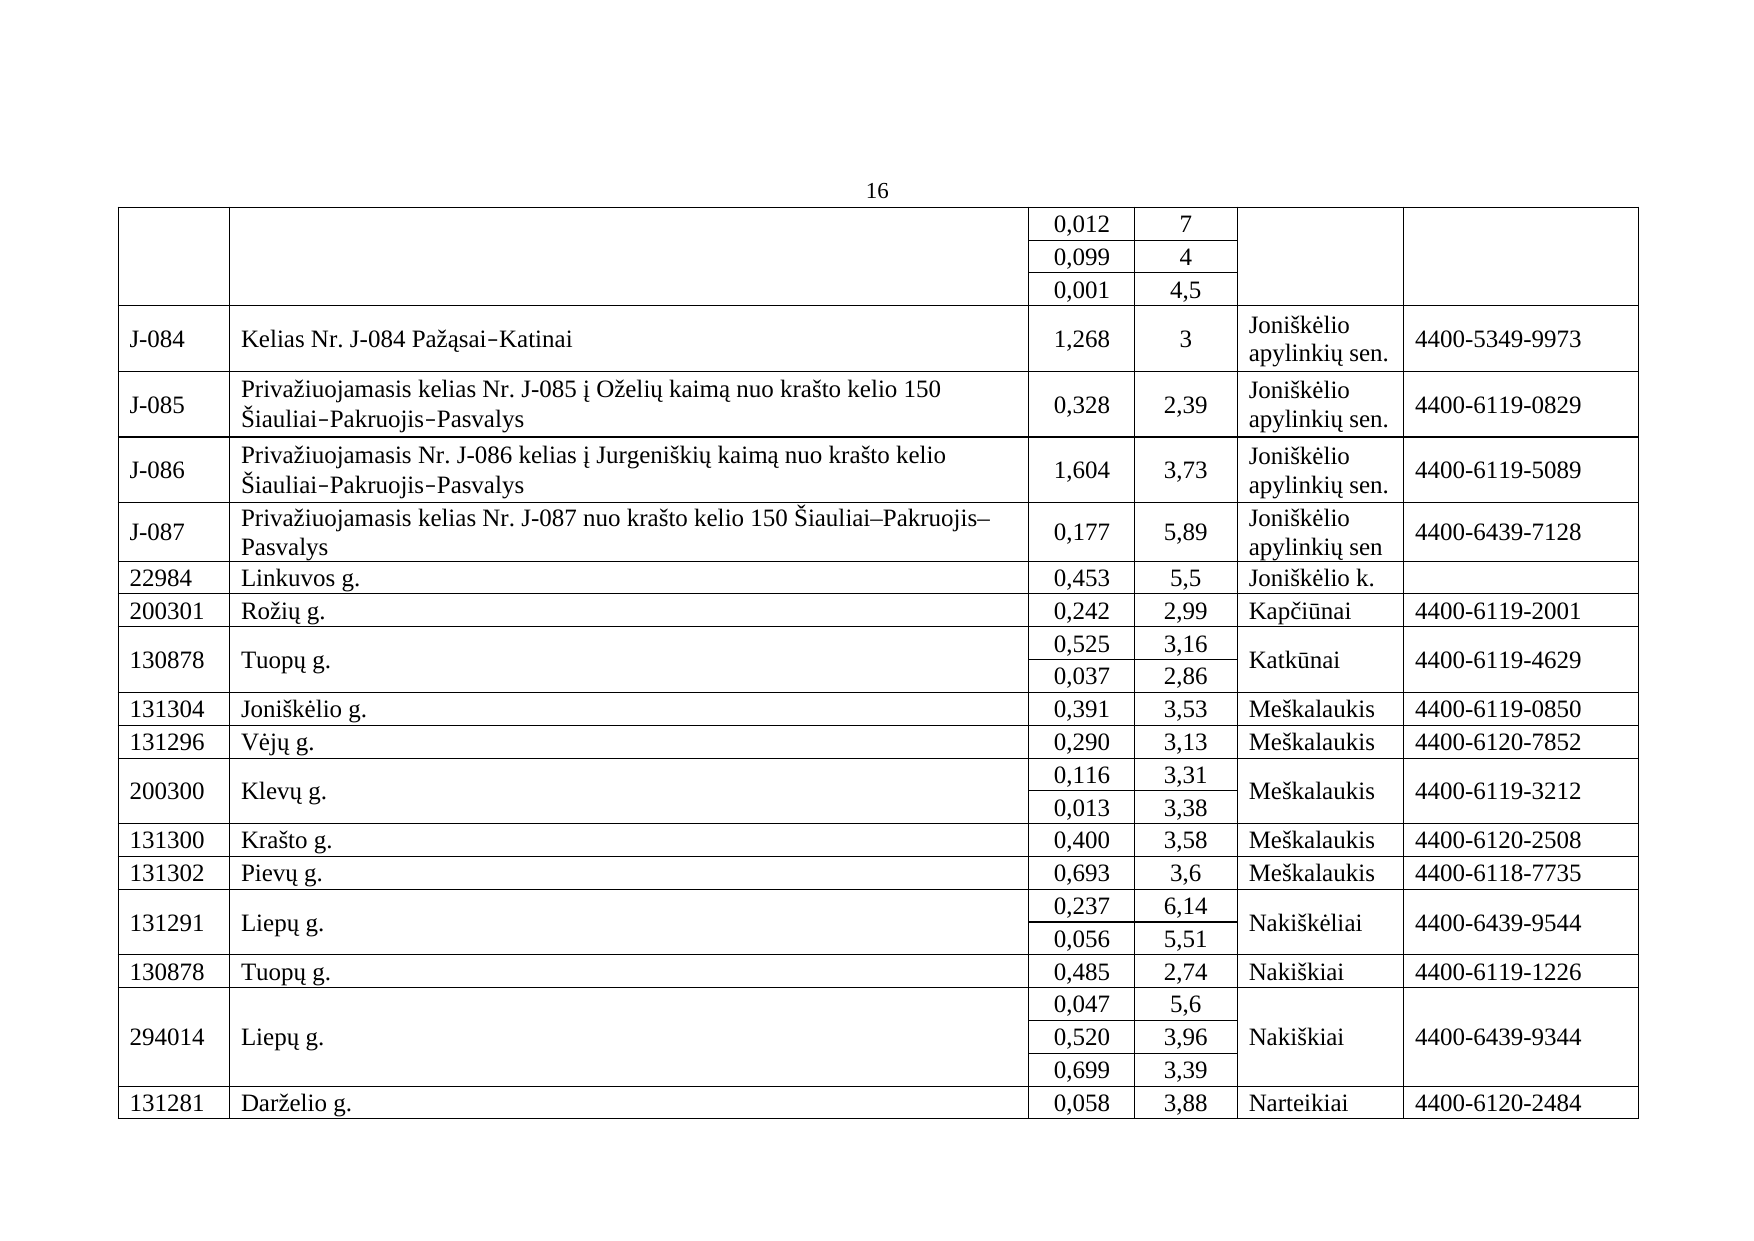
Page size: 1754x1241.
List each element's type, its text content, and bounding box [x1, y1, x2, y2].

table_cell 4400-6119-3212 [1404, 759, 1638, 823]
table_cell 4400-6120-7852 [1404, 726, 1638, 757]
table_cell 4400-6119-5089 [1404, 438, 1638, 502]
table_cell 130878 [119, 955, 229, 987]
table_cell Meškalaukis [1238, 726, 1403, 757]
table_cell 0,699 [1029, 1054, 1134, 1086]
table_cell 4400-6119-2001 [1404, 594, 1638, 626]
table_cell 0,177 [1029, 503, 1134, 561]
table_cell 4400-6439-7128 [1404, 503, 1638, 561]
table_cell 0,116 [1029, 759, 1134, 790]
table_cell 3,13 [1135, 726, 1237, 757]
table_cell 0,056 [1029, 923, 1134, 954]
table_cell 0,037 [1029, 660, 1134, 692]
table_cell 3,58 [1135, 824, 1237, 856]
table_cell 3,96 [1135, 1021, 1237, 1053]
table_cell 4 [1135, 241, 1237, 272]
table_cell Tuopų g. [230, 955, 1028, 987]
table_cell 3,73 [1135, 438, 1237, 502]
table_cell 4400-6119-1226 [1404, 955, 1638, 987]
table_cell 0,099 [1029, 241, 1134, 272]
table_cell Meškalaukis [1238, 693, 1403, 724]
table_cell Nakiškiai [1238, 988, 1403, 1086]
table_cell Privažiuojamasis Nr. J-086 kelias į Jurgeniškių kaimą nuo krašto kelio Šiauliai–Pakruojis–Pasvalys [230, 438, 1028, 502]
table_cell Kapčiūnai [1238, 594, 1403, 626]
table_cell 131304 [119, 693, 229, 724]
table_cell Linkuvos g. [230, 562, 1028, 593]
table_cell Liepų g. [230, 890, 1028, 954]
table_cell 4400-6120-2508 [1404, 824, 1638, 856]
table_cell 5,5 [1135, 562, 1237, 593]
table_cell Krašto g. [230, 824, 1028, 856]
table_cell Joniškėlio g. [230, 693, 1028, 724]
table_cell Narteikiai [1238, 1087, 1403, 1118]
table_cell 3,16 [1135, 627, 1237, 659]
table_cell J-086 [119, 438, 229, 502]
table_cell 4400-5349-9973 [1404, 306, 1638, 371]
table_cell 3,6 [1135, 857, 1237, 889]
table_cell Joniškėlio apylinkių sen. [1238, 438, 1403, 502]
table_cell 4400-6439-9344 [1404, 988, 1638, 1086]
table_cell 7 [1135, 208, 1237, 239]
table_cell 0,400 [1029, 824, 1134, 856]
table_cell Joniškėlio k. [1238, 562, 1403, 593]
table_cell [1404, 208, 1638, 305]
table_cell Privažiuojamasis kelias Nr. J-087 nuo krašto kelio 150 Šiauliai–Pakruojis–Pasvalys [230, 503, 1028, 561]
table_cell Kelias Nr. J-084 Pažąsai–Katinai [230, 306, 1028, 371]
table_cell J-087 [119, 503, 229, 561]
table_cell 2,86 [1135, 660, 1237, 692]
table_cell J-084 [119, 306, 229, 371]
table_cell 0,012 [1029, 208, 1134, 239]
table_cell J-085 [119, 372, 229, 436]
table_cell 200301 [119, 594, 229, 626]
table_cell 0,485 [1029, 955, 1134, 987]
table_cell 1,268 [1029, 306, 1134, 371]
table_cell Klevų g. [230, 759, 1028, 823]
table_cell 3 [1135, 306, 1237, 371]
table_cell Joniškėlio apylinkių sen. [1238, 306, 1403, 371]
table_cell Nakiškėliai [1238, 890, 1403, 954]
table_cell 0,693 [1029, 857, 1134, 889]
table_cell Tuopų g. [230, 627, 1028, 692]
table_cell 2,74 [1135, 955, 1237, 987]
table_cell 3,31 [1135, 759, 1237, 790]
table_cell [1238, 208, 1403, 305]
table_cell 3,39 [1135, 1054, 1237, 1086]
table_cell [1404, 562, 1638, 593]
table_cell 6,14 [1135, 890, 1237, 921]
table_cell 5,6 [1135, 988, 1237, 1020]
table_cell 4,5 [1135, 273, 1237, 305]
table_cell Meškalaukis [1238, 857, 1403, 889]
table_cell 22984 [119, 562, 229, 593]
table_cell Joniškėlio apylinkių sen [1238, 503, 1403, 561]
table_cell 0,453 [1029, 562, 1134, 593]
table_cell [119, 208, 229, 305]
table_cell Pievų g. [230, 857, 1028, 889]
table_cell 0,001 [1029, 273, 1134, 305]
table_cell 5,51 [1135, 923, 1237, 954]
table_cell Meškalaukis [1238, 824, 1403, 856]
table_cell 2,39 [1135, 372, 1237, 436]
table_cell Privažiuojamasis kelias Nr. J-085 į Oželių kaimą nuo krašto kelio 150 Šiauliai–Pakruojis–Pasvalys [230, 372, 1028, 436]
table_cell 4400-6119-0829 [1404, 372, 1638, 436]
table_cell 0,391 [1029, 693, 1134, 724]
table_cell 0,290 [1029, 726, 1134, 757]
table_cell 0,058 [1029, 1087, 1134, 1118]
table_cell Katkūnai [1238, 627, 1403, 692]
table_cell Nakiškiai [1238, 955, 1403, 987]
table_cell 4400-6119-4629 [1404, 627, 1638, 692]
table_cell 131300 [119, 824, 229, 856]
table_cell 1,604 [1029, 438, 1134, 502]
table_cell 0,237 [1029, 890, 1134, 921]
table_cell 0,047 [1029, 988, 1134, 1020]
table_cell 200300 [119, 759, 229, 823]
table_cell 131302 [119, 857, 229, 889]
table_cell 131291 [119, 890, 229, 954]
table_cell Darželio g. [230, 1087, 1028, 1118]
table_cell 2,99 [1135, 594, 1237, 626]
table_cell 0,013 [1029, 791, 1134, 823]
table_cell Meškalaukis [1238, 759, 1403, 823]
table_cell 3,38 [1135, 791, 1237, 823]
table_cell Joniškėlio apylinkių sen. [1238, 372, 1403, 436]
table_cell 294014 [119, 988, 229, 1086]
table_cell 4400-6119-0850 [1404, 693, 1638, 724]
table_cell 5,89 [1135, 503, 1237, 561]
table_cell 131296 [119, 726, 229, 757]
table_cell 4400-6439-9544 [1404, 890, 1638, 954]
table_cell 0,525 [1029, 627, 1134, 659]
table_cell 130878 [119, 627, 229, 692]
table_cell Liepų g. [230, 988, 1028, 1086]
table_cell 0,520 [1029, 1021, 1134, 1053]
table_cell 4400-6118-7735 [1404, 857, 1638, 889]
table_cell Vėjų g. [230, 726, 1028, 757]
table_cell 0,328 [1029, 372, 1134, 436]
table_cell [230, 208, 1028, 305]
table_cell Rožių g. [230, 594, 1028, 626]
table_cell 4400-6120-2484 [1404, 1087, 1638, 1118]
table_cell 131281 [119, 1087, 229, 1118]
table_cell 3,53 [1135, 693, 1237, 724]
table_cell 3,88 [1135, 1087, 1237, 1118]
table_cell 0,242 [1029, 594, 1134, 626]
